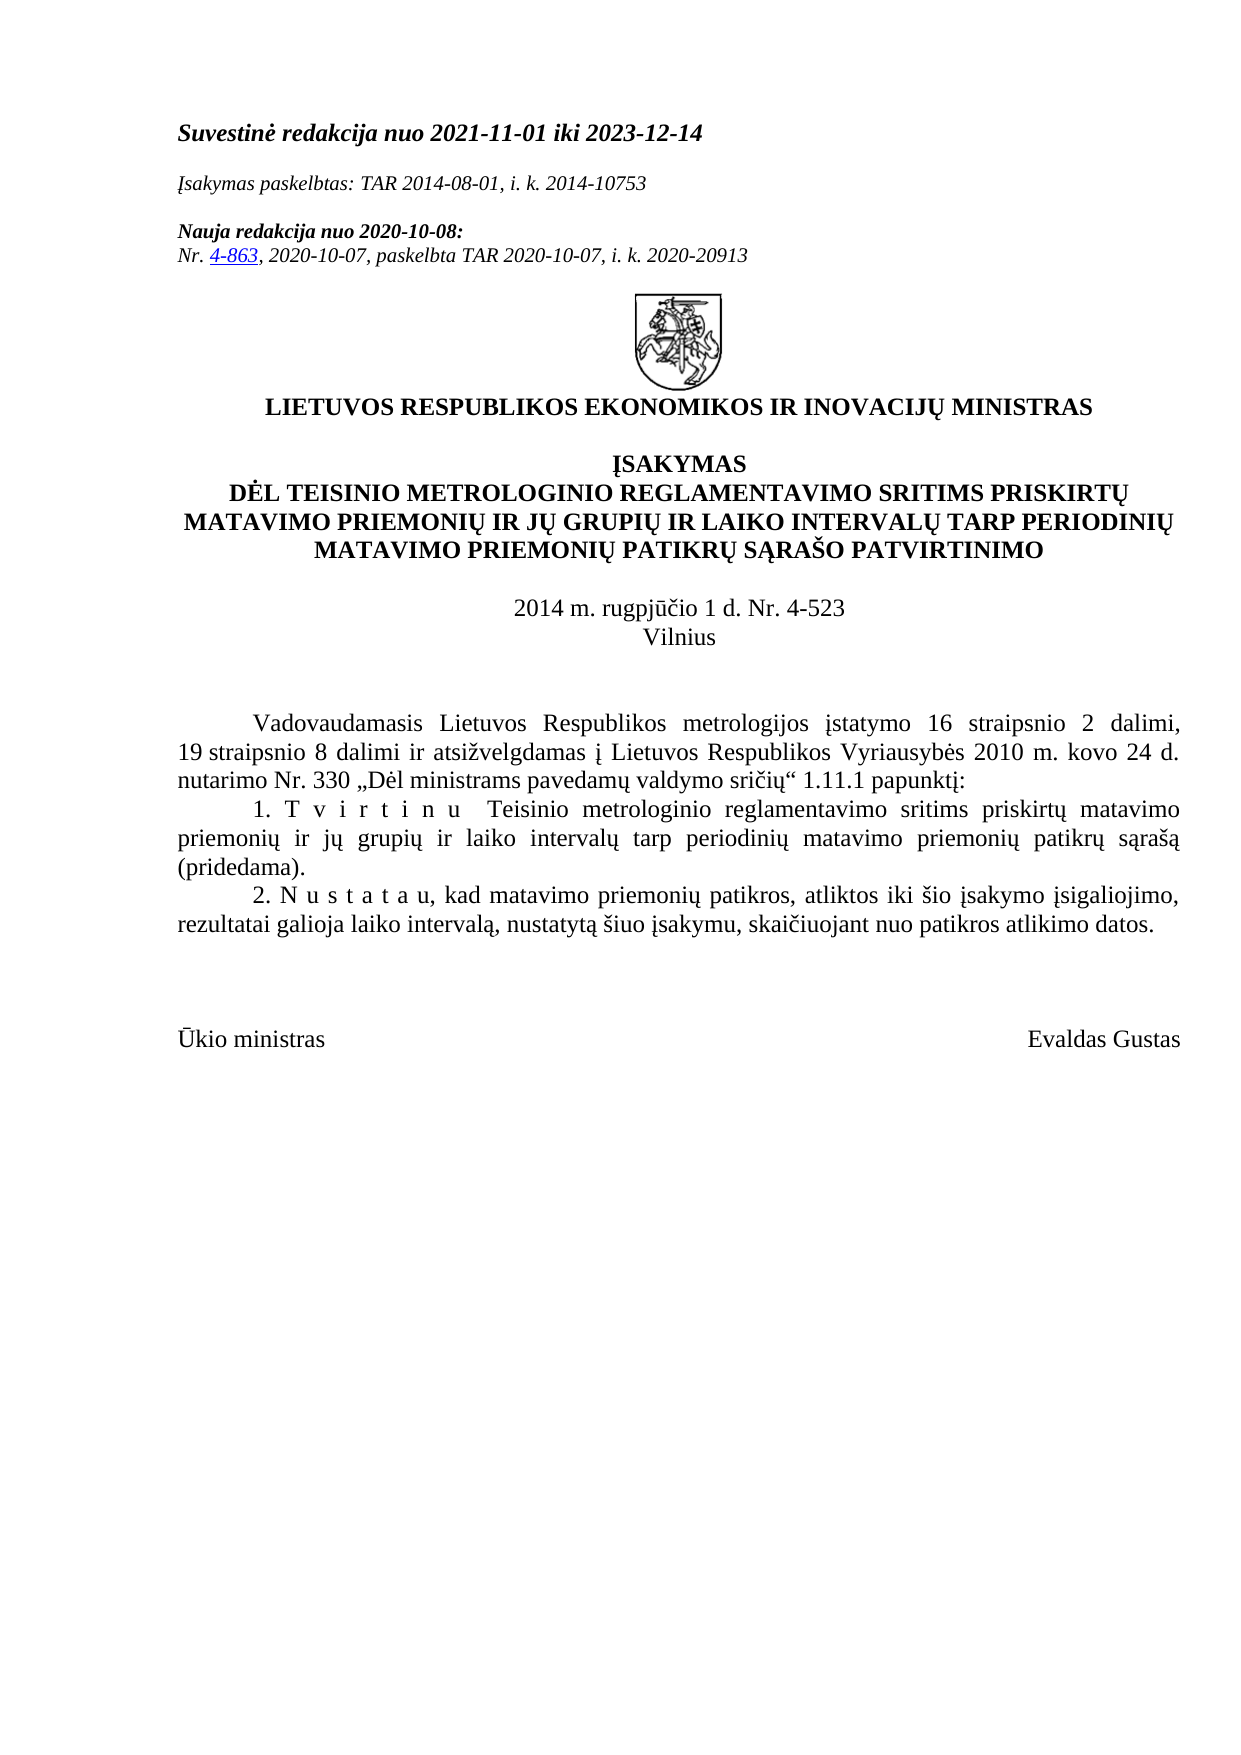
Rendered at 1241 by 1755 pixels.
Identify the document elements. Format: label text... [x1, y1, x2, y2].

text Įsakymas paskelbtas: TAR 2014-08-01, i. k. 2014-10753 [177, 171, 1181, 195]
text LIETUVOS RESPUBLIKOS EKONOMIKOS IR INOVACIJŲ MINISTRAS [177, 392, 1181, 420]
text Nauja redakcija nuo 2020-10-08: [177, 219, 1181, 243]
text ĮSAKYMAS [177, 449, 1181, 478]
text Ūkio ministras Evaldas Gustas [177, 1024, 1181, 1053]
text 2014 m. rugpjūčio 1 d. Nr. 4-523 [177, 593, 1181, 622]
text Vilnius [177, 622, 1181, 650]
text 1. T v i r t i n u Teisinio metrologinio reglamentavimo sritims priskirtų matavimo priemonių ir jų grupių ir laiko intervalų tarp periodinių matavimo priemonių patikrų sąrašą (pridedama). [177, 794, 1181, 880]
text DĖL TEISINIO METROLOGINIO REGLAMENTAVIMO SRITIMS PRISKIRTŲ MATAVIMO PRIEMONIŲ ir jų GRUPIŲ IR LAIKO INTERVALŲ TARP PERIODINIŲ MATAVIMO PRIEMONIŲ PATIKRŲ SĄRAŠO PATVIRTINIMO [177, 478, 1181, 564]
text Nr. 4-863, 2020-10-07, paskelbta TAR 2020-10-07, i. k. 2020-20913 [177, 243, 1181, 267]
text Suvestinė redakcija nuo 2021-11-01 iki 2023-12-14 [177, 118, 1181, 147]
text 2. N u s t a t a u, kad matavimo priemonių patikros, atliktos iki šio įsakymo įsigaliojimo, rezultatai galioja laiko intervalą, nustatytą šiuo įsakymu, skaičiuojant nuo patikros atlikimo datos. [177, 880, 1181, 938]
text Vadovaudamasis Lietuvos Respublikos metrologijos įstatymo 16 straipsnio 2 dalimi, 19 straipsnio 8 dalimi ir atsižvelgdamas į Lietuvos Respublikos Vyriausybės 2010 m. kovo 24 d. nutarimo Nr. 330 „Dėl ministrams pavedamų valdymo sričių“ 1.11.1 papunktį: [177, 708, 1181, 794]
